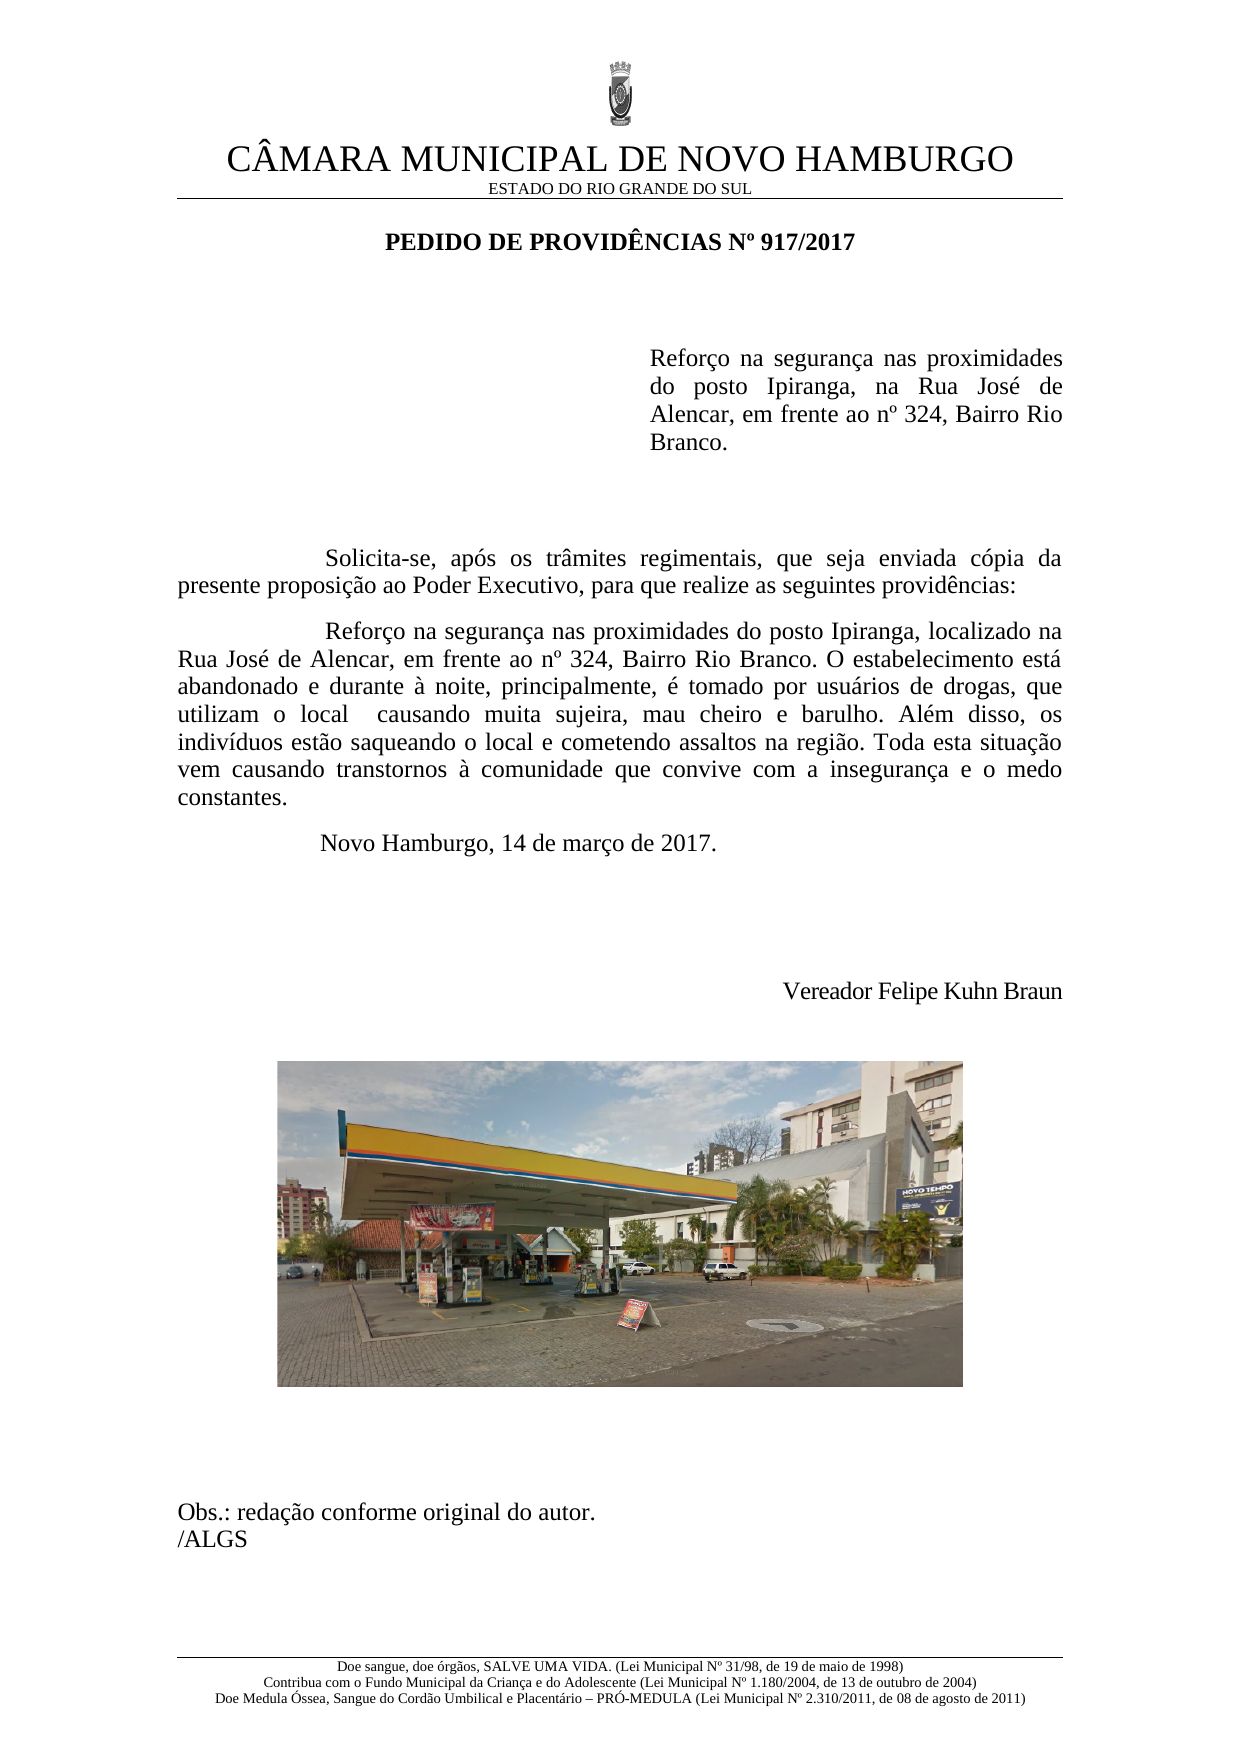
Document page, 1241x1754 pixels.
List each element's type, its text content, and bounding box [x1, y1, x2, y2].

picture [277, 1061, 963, 1387]
text Reforço na segurança nas proximidades do posto Ipiranga, na Rua José de Alencar, em frente ao nº 324, Bairro Rio Branco. [649, 344, 1063, 455]
text Obs.: redação conforme original do autor. [177, 1498, 1063, 1526]
text Vereador Felipe Kuhn Braun [177, 977, 1063, 1004]
text /ALGS [177, 1526, 1063, 1553]
text PEDIDO DE PROVIDÊNCIAS Nº 917/2017 [177, 228, 1063, 256]
text Novo Hamburgo, 14 de março de 2017. [177, 829, 1063, 856]
text Solicita-se, após os trâmites regimentais, que seja enviada cópia da presente proposição ao Poder Executivo, para que realize as seguintes providências: [177, 544, 1063, 599]
text Reforço na segurança nas proximidades do posto Ipiranga, localizado na Rua José de Alencar, em frente ao nº 324, Bairro Rio Branco. O estabelecimento está abandonado e durante à noite, principalmente, é tomado por usuários de drogas, que utilizam o local causando muita sujeira, mau cheiro e barulho. Além disso, os indivíduos estão saqueando o local e cometendo assaltos na região. Toda esta situação vem causando transtornos à comunidade que convive com a insegurança e o medo constantes. [177, 617, 1063, 811]
